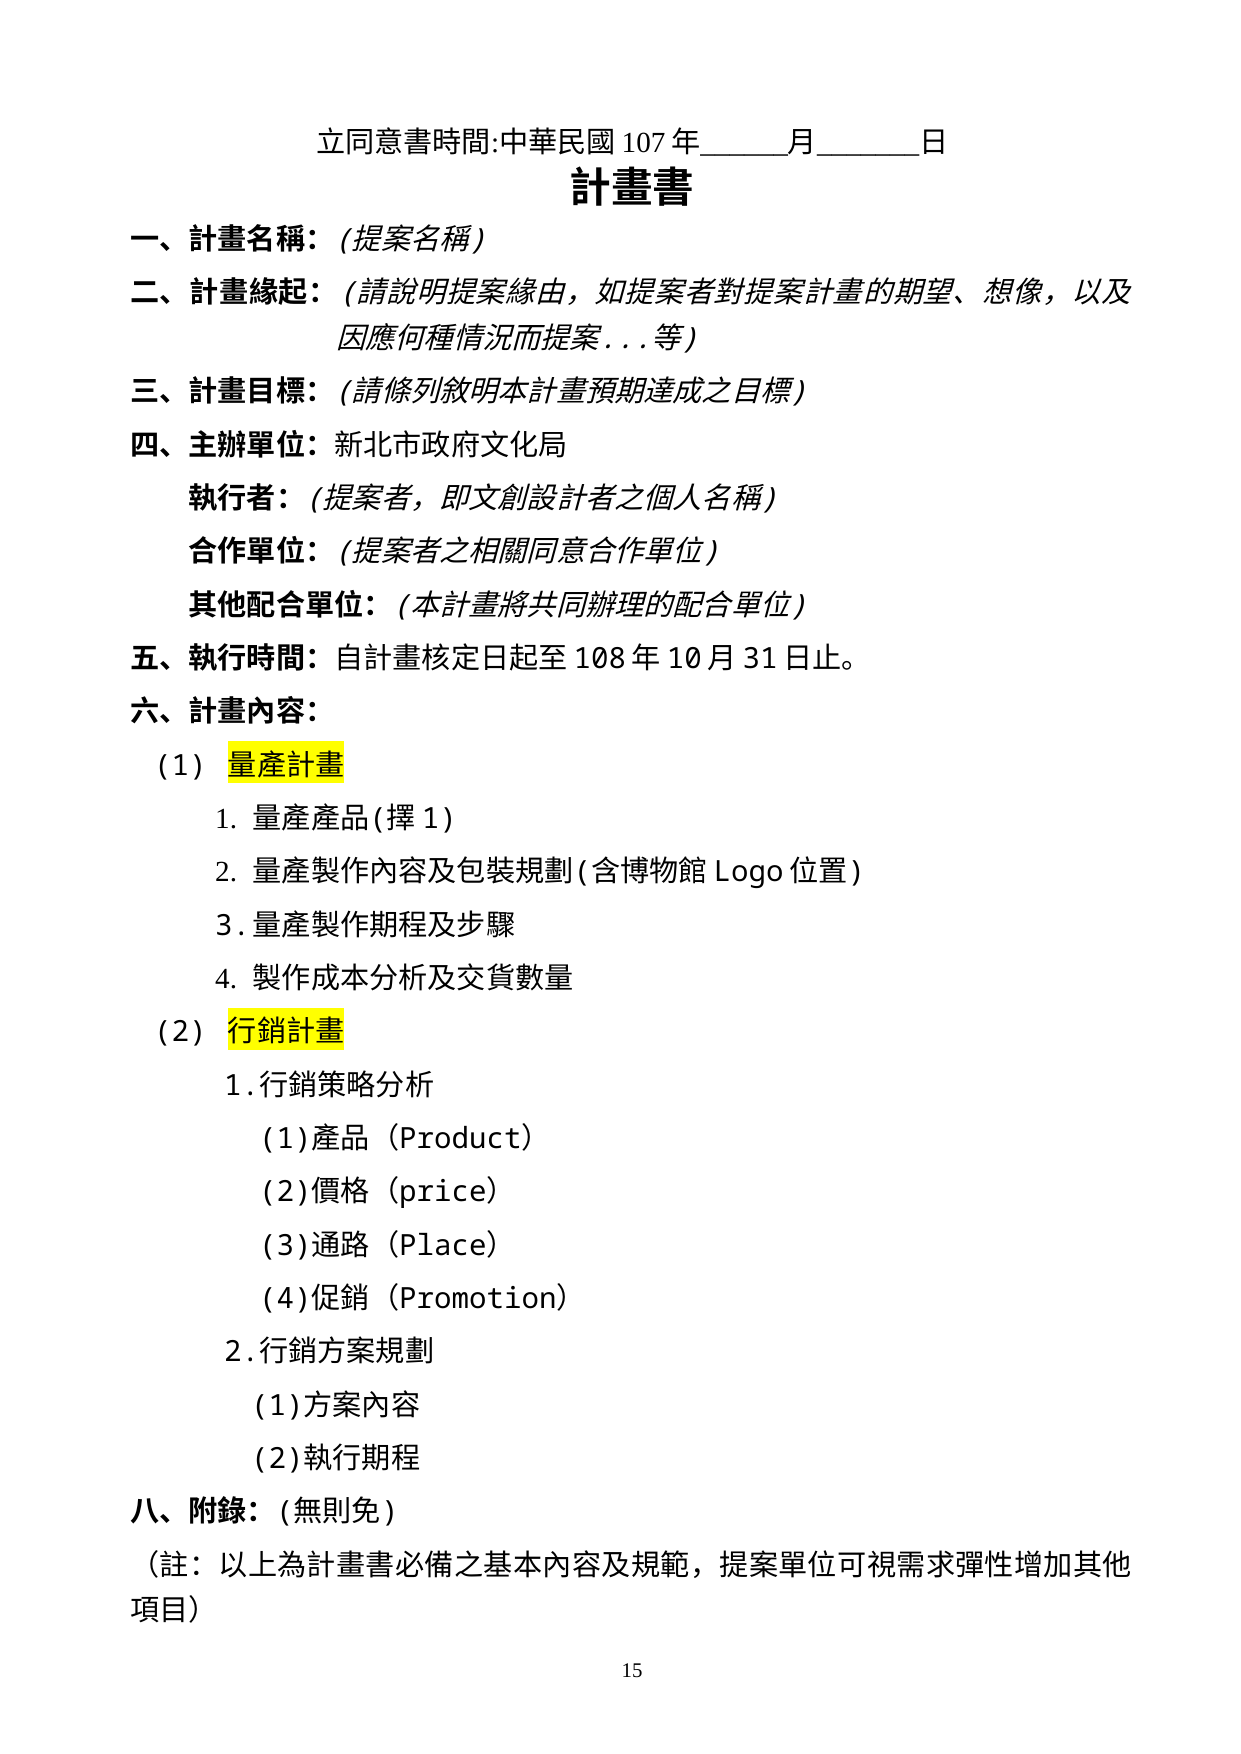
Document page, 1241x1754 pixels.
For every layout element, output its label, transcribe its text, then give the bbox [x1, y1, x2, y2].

text 1.行銷策略分析 [154, 1058, 1134, 1104]
list 製作成本分析及交貨數量 [215, 952, 1134, 997]
text (3)通路（Place） [154, 1218, 1134, 1264]
text （註：以上為計畫書必備之基本內容及規範，提案單位可視需求彈性增加其他項目） [130, 1538, 1134, 1630]
text 六、計畫內容： [130, 685, 1134, 731]
text 三、計畫目標：(請條列敘明本計畫預期達成之目標) [130, 365, 1134, 411]
list 量產計畫 [154, 738, 1134, 784]
list 量產產品(擇1) [215, 792, 1134, 837]
text (2)執行期程 [233, 1432, 1134, 1477]
text 五、執行時間：自計畫核定日起至108年10月31日止。 [130, 632, 1134, 677]
text 執行者：(提案者，即文創設計者之個人名稱) [130, 472, 1134, 517]
text 合作單位：(提案者之相關同意合作單位) [130, 525, 1134, 571]
list 量產製作內容及包裝規劃(含博物館Logo位置) [215, 845, 1134, 891]
text 計畫書 [130, 160, 1134, 212]
text (4)促銷（Promotion） [154, 1272, 1134, 1317]
text 八、附錄：(無則免) [130, 1485, 1134, 1531]
text 立同意書時間:中華民國107年______月_______日 [130, 118, 1134, 160]
text 一、計畫名稱：(提案名稱) [130, 212, 1134, 258]
text 2.行銷方案規劃 [154, 1325, 1134, 1371]
list 行銷計畫 [154, 1005, 1134, 1051]
text 二、計畫緣起：(請說明提案緣由，如提案者對提案計畫的期望、想像，以及因應何種情況而提案...等) [130, 266, 1134, 357]
text 其他配合單位：(本計畫將共同辦理的配合單位) [130, 578, 1134, 624]
text (1)方案內容 [233, 1378, 1134, 1424]
list 量產製作期程及步驟 [215, 898, 1134, 944]
text 四、主辦單位：新北市政府文化局 [130, 418, 1134, 464]
text (1)產品（Product） [154, 1112, 1134, 1157]
text (2)價格（price） [154, 1165, 1134, 1211]
